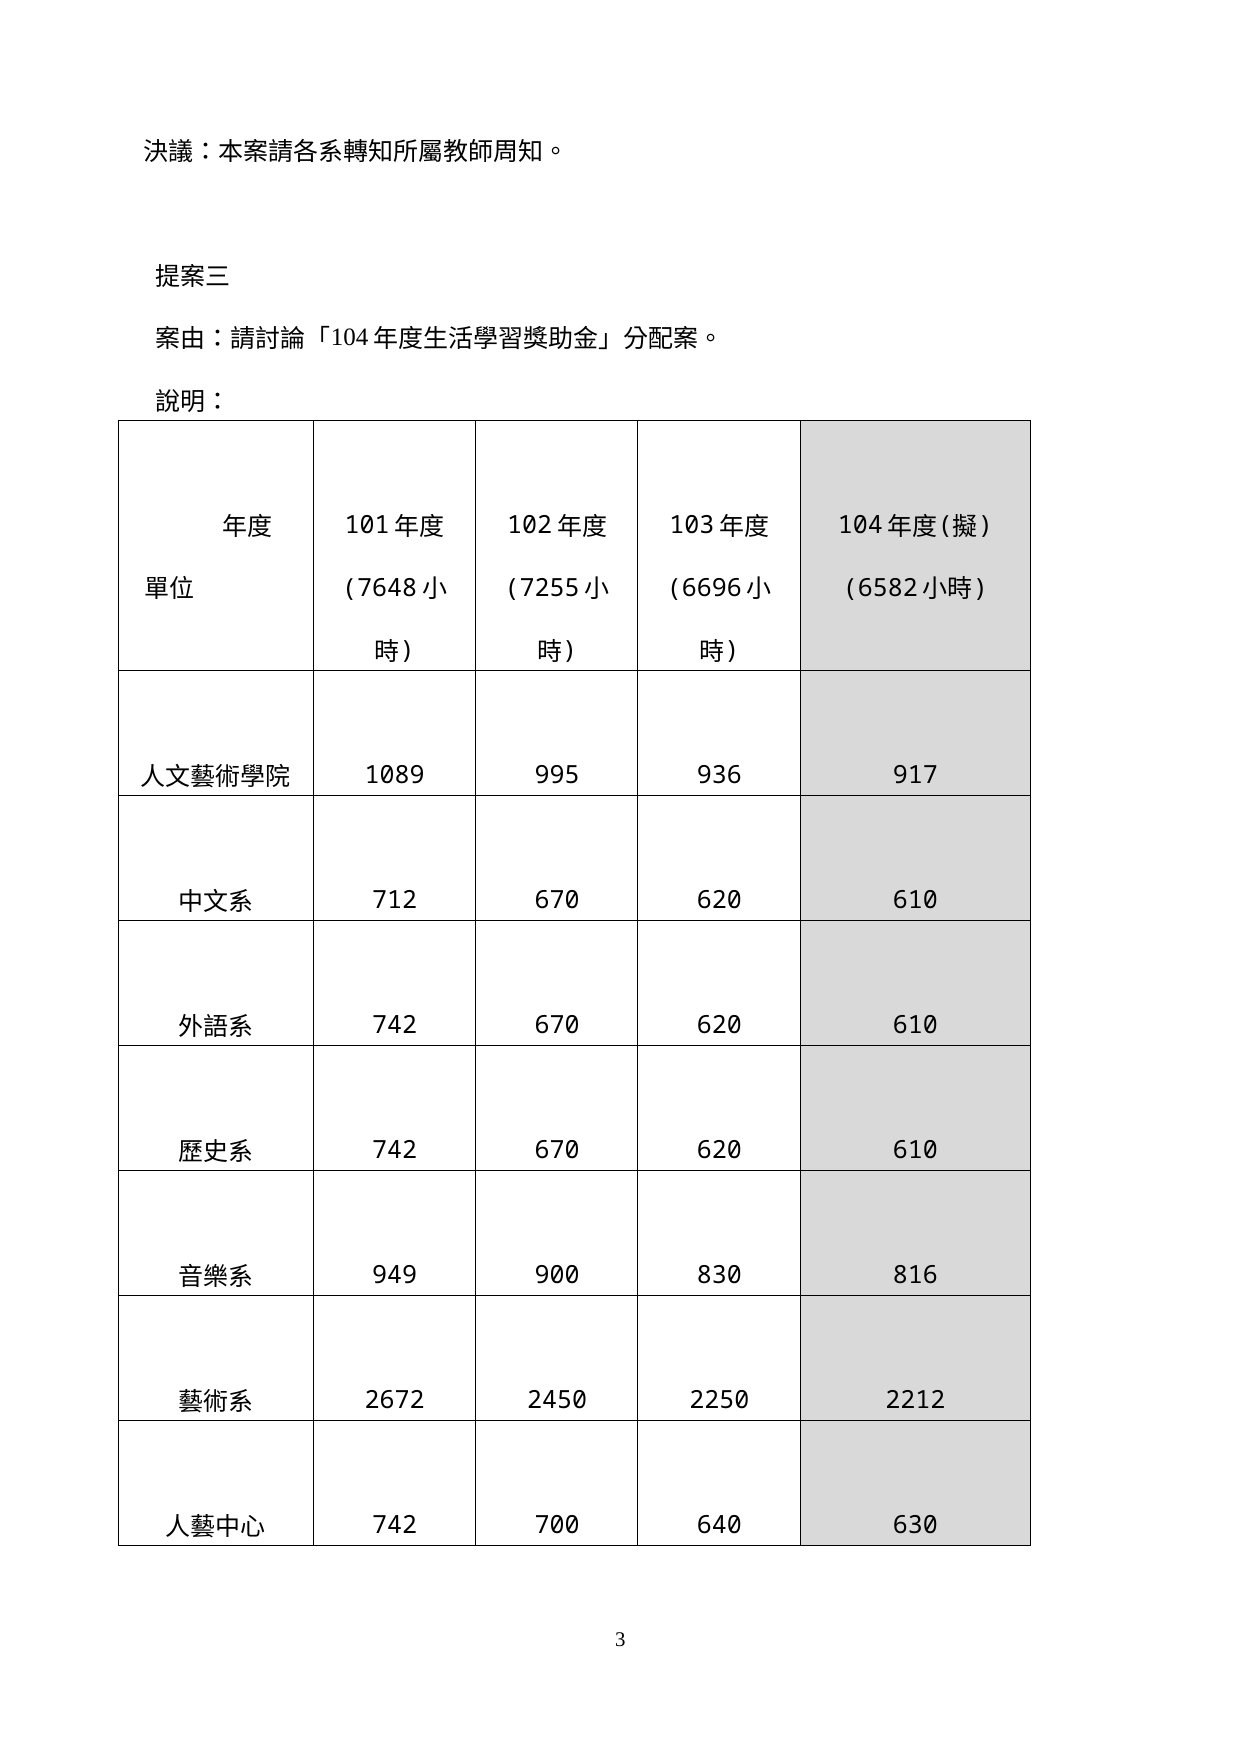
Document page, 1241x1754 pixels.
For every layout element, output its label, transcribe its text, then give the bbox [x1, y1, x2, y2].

table_header 102年度 (7255小時) [476, 421, 637, 670]
table_cell 音樂系 [119, 1171, 313, 1295]
table_cell 藝術系 [119, 1296, 313, 1420]
table_cell 610 [801, 796, 1030, 920]
table_cell 人藝中心 [119, 1421, 313, 1545]
table_cell 620 [638, 796, 800, 920]
table_cell 670 [476, 921, 637, 1045]
text 說明： [118, 358, 1122, 420]
table_header 年度 單位 [119, 421, 313, 670]
table_header 104年度(擬) (6582小時) [801, 421, 1030, 670]
table_cell 610 [801, 921, 1030, 1045]
table_cell 630 [801, 1421, 1030, 1545]
table_cell 中文系 [119, 796, 313, 920]
table_cell 610 [801, 1046, 1030, 1170]
table_header 103年度 (6696小時) [638, 421, 800, 670]
table_cell 830 [638, 1171, 800, 1295]
table_cell 670 [476, 1046, 637, 1170]
table_cell 2450 [476, 1296, 637, 1420]
text 提案三 [118, 233, 1122, 295]
table_cell 742 [314, 921, 475, 1045]
table_cell 670 [476, 796, 637, 920]
table_cell 外語系 [119, 921, 313, 1045]
table_header 101年度 (7648小時) [314, 421, 475, 670]
table_cell 1089 [314, 671, 475, 795]
text 案由：請討論「104年度生活學習獎助金」分配案。 [118, 295, 1122, 358]
table_cell 620 [638, 921, 800, 1045]
table_cell 742 [314, 1421, 475, 1545]
table_cell 2250 [638, 1296, 800, 1420]
table_cell 620 [638, 1046, 800, 1170]
table_cell 人文藝術學院 [119, 671, 313, 795]
text 決議：本案請各系轉知所屬教師周知。 [118, 108, 1122, 170]
table_cell 712 [314, 796, 475, 920]
table_cell 900 [476, 1171, 637, 1295]
table_cell 742 [314, 1046, 475, 1170]
table_cell 640 [638, 1421, 800, 1545]
table_cell 2212 [801, 1296, 1030, 1420]
table_cell 歷史系 [119, 1046, 313, 1170]
table_cell 700 [476, 1421, 637, 1545]
table_cell 816 [801, 1171, 1030, 1295]
table_cell 917 [801, 671, 1030, 795]
table_cell 949 [314, 1171, 475, 1295]
table_cell 995 [476, 671, 637, 795]
table_cell 936 [638, 671, 800, 795]
table_cell 2672 [314, 1296, 475, 1420]
